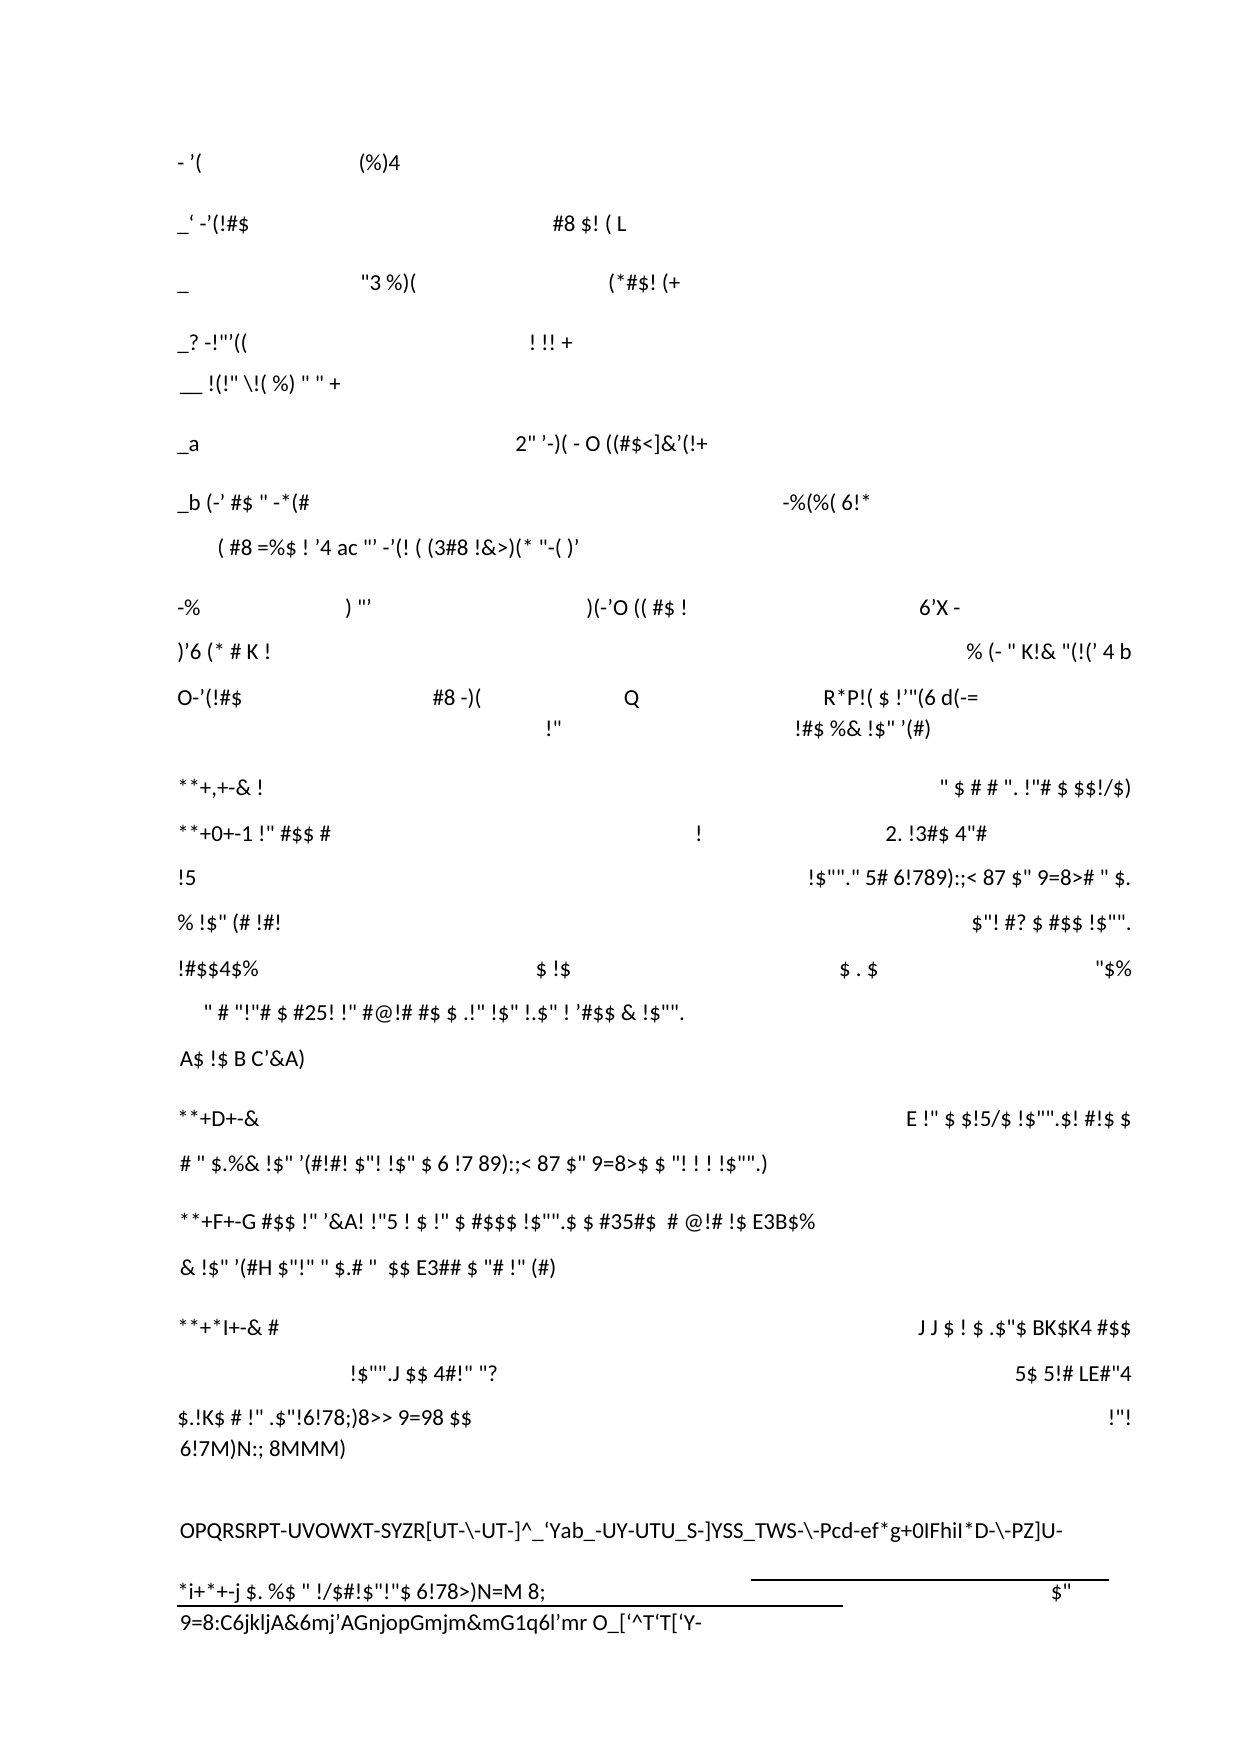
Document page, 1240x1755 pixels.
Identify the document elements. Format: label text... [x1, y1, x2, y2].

text & !$" ’(#H $"!" " $.# " $$ E3## $ "# !" (#) [179, 1253, 1132, 1281]
text 9=8:C6jkljA&6mj’AGnjopGmjm&mG1q6l’mr O_[‘^T‘T[‘Y- [179, 1608, 1132, 1636]
text __ !(!" \!( %) " " + [179, 369, 1132, 397]
text _ "3 %)( (*#$! (+ [177, 268, 1132, 296]
text # " $.%& !$" ’(#!#! $"! !$" $ 6 !7 89):;< 87 $" 9=8>$ $ "! ! ! !$"".) [179, 1149, 1132, 1177]
text ( #8 =%$ ! ’4 ac "’ -’(! ( (3#8 !&>)(* "-( )’ [208, 533, 1066, 561]
text _? -!"’(( ! !! + [177, 328, 1132, 356]
text -% ) "’ )(-’O (( #$ ! 6’X - [177, 593, 1132, 621]
text - ’( (%)4 [177, 148, 1132, 177]
text *i+*+-j $. %$ " !/$#!$"!"$ 6!78>)N=M 8; $" [177, 1577, 1132, 1605]
text _a 2" ’-)( - O ((#$<]&’(!+ [177, 429, 1132, 457]
text !5 !$""." 5# 6!789):;< 87 $" 9=8># " $. [177, 863, 1132, 891]
text $.!K$ # !" .$"!6!78;)8>> 9=98 $$ !"! [177, 1403, 1132, 1432]
text **+0+-1 !" #$$ # ! 2. !3#$ 4"# [177, 819, 1132, 847]
text O-’(!#$ #8 -)( Q R*P!( $ !’"(6 d(-= [177, 683, 1132, 711]
text **+*I+-& # J J $ ! $ .$"$ BK$K4 #$$ [177, 1313, 1132, 1341]
text 6!7M)N:; 8MMM) [179, 1434, 1132, 1463]
text **+D+-& E !" $ $!5/$ !$"".$! #!$ $ [177, 1104, 1132, 1132]
text **+,+-& ! " $ # # ". !"# $ $$!/$) [177, 773, 1132, 801]
text A$ !$ B C’&A) [179, 1044, 1132, 1072]
text OPQRSRPT-UVOWXT-SYZR[UT-\-UT-]^_‘Yab_-UY-UTU_S-]YSS_TWS-\-Pcd-ef*g+0IFhiI*D-\-PZ]U- [179, 1516, 1132, 1544]
text " # "!"# $ #25! !" #@!# #$ $ .!" !$" !.$" ! ’#$$ & !$"". [190, 998, 1132, 1026]
text !$"".J $$ 4#!" "? 5$ 5!# LE#"4 [177, 1359, 1132, 1387]
text **+F+-G #$$ !" ’&A! !"5 ! $ !" $ #$$$ !$"".$ $ #35#$ # @!# !$ E3B$% [178, 1207, 1132, 1236]
text _b (-’ #$ " -*(# -%(%( 6!* [177, 488, 1132, 516]
text !#$$4$% $ !$ $ . $ "$% [177, 954, 1132, 982]
text )’6 (* # K ! % (- " K!& "(!(’ 4 b [177, 637, 1132, 665]
text % !$" (# !#! $"! #? $ #$$ !$"". [177, 908, 1132, 937]
text !" !#$ %& !$" ’(#) [177, 714, 1132, 742]
text _‘ -’(!#$ #8 $! ( L [177, 209, 1132, 237]
